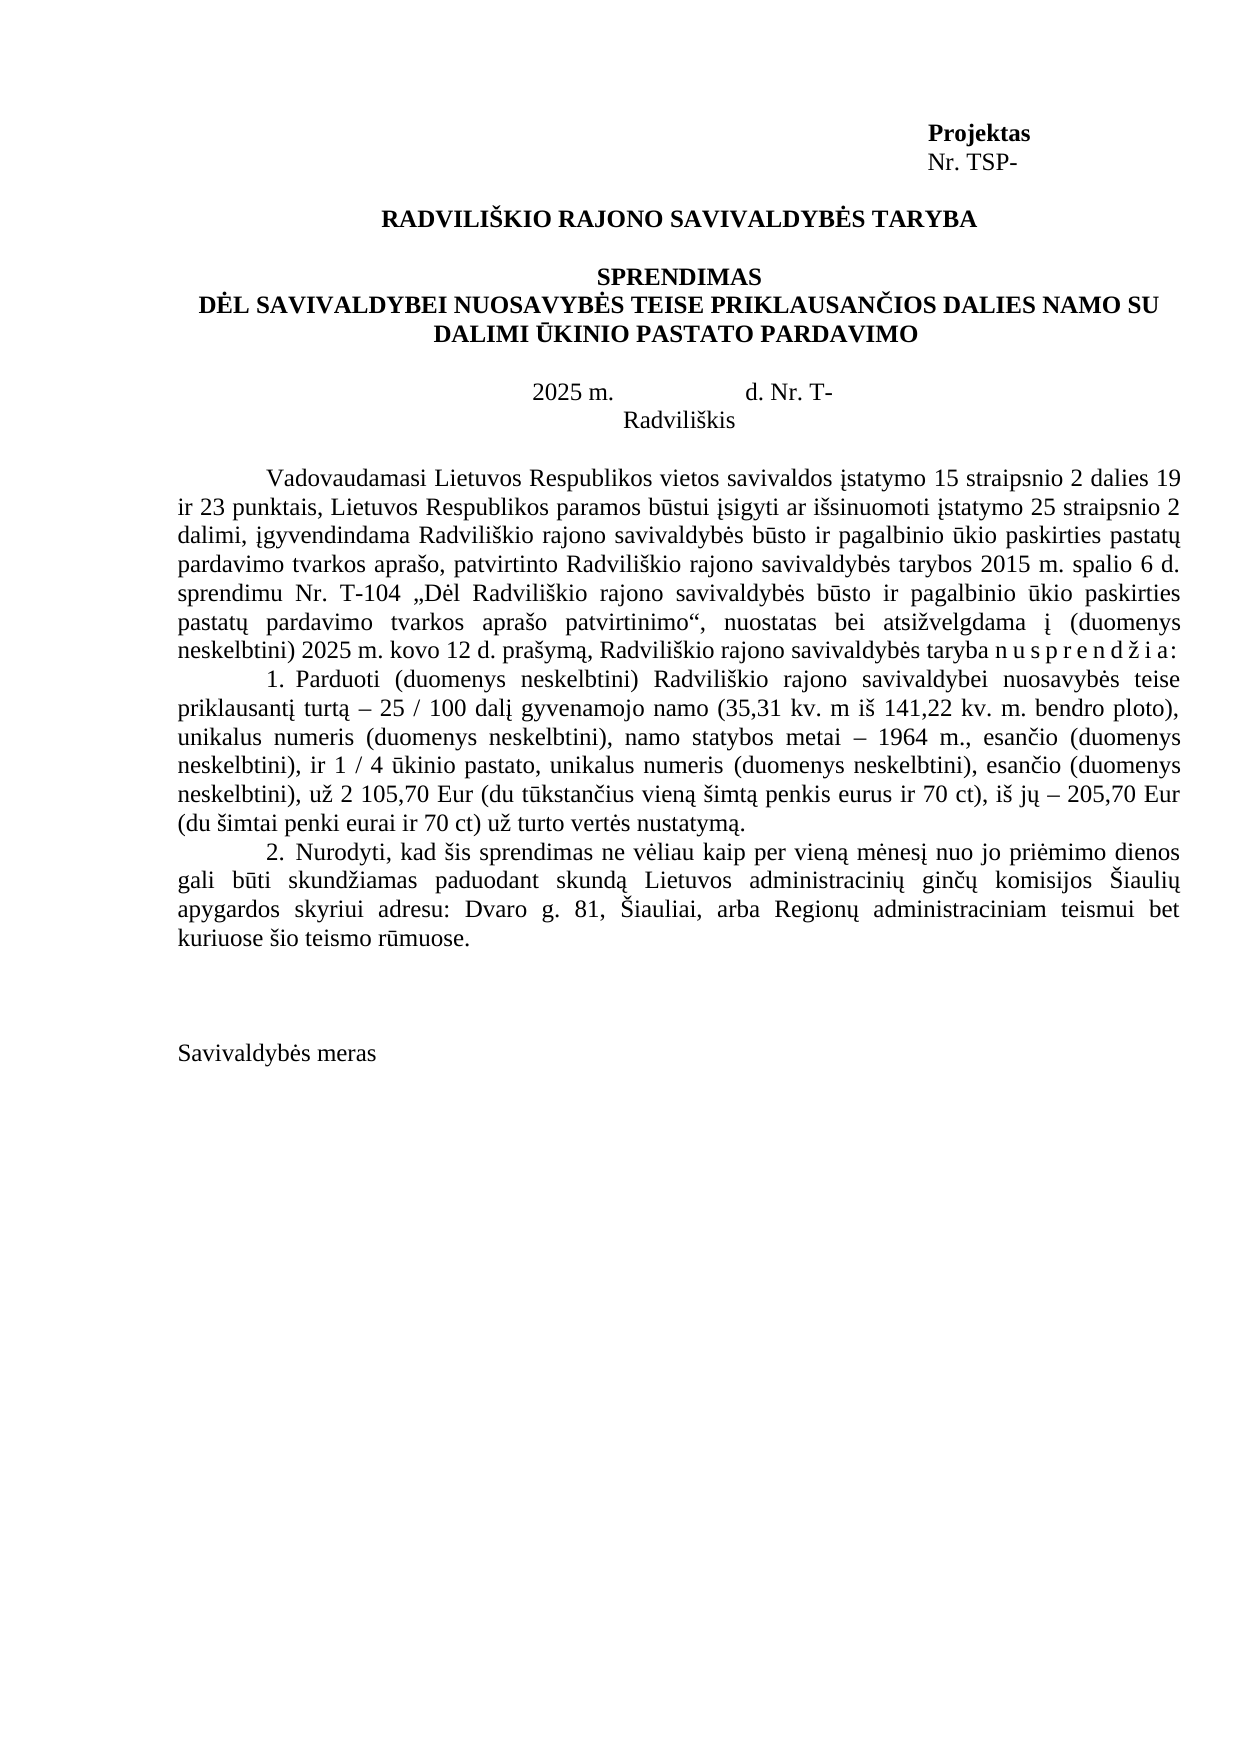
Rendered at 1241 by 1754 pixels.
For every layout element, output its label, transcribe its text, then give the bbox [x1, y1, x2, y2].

text Savivaldybės meras [177, 1038, 1181, 1067]
text 1. Parduoti (duomenys neskelbtini) Radviliškio rajono savivaldybei nuosavybės teise priklausantį turtą – 25 / 100 dalį gyvenamojo namo (35,31 kv. m iš 141,22 kv. m. bendro ploto), unikalus numeris (duomenys neskelbtini), namo statybos metai – 1964 m., esančio (duomenys neskelbtini), ir 1 / 4 ūkinio pastato, unikalus numeris (duomenys neskelbtini), esančio (duomenys neskelbtini), už 2 105,70 Eur (du tūkstančius vieną šimtą penkis eurus ir 70 ct), iš jų – 205,70 Eur (du šimtai penki eurai ir 70 ct) už turto vertės nustatymą. [177, 664, 1181, 837]
text Projektas [177, 118, 1181, 147]
text Radviliškis [177, 406, 1181, 434]
text 2025 m. d. Nr. T- [177, 377, 1181, 406]
text SPRENDIMAS [177, 262, 1181, 291]
subtitle RADVILIŠKIO RAJONO SAVIVALDYBĖS TARYBA [177, 204, 1181, 233]
text 2. Nurodyti, kad šis sprendimas ne vėliau kaip per vieną mėnesį nuo jo priėmimo dienos gali būti skundžiamas paduodant skundą Lietuvos administracinių ginčų komisijos Šiaulių apygardos skyriui adresu: Dvaro g. 81, Šiauliai, arba Regionų administraciniam teismui bet kuriuose šio teismo rūmuose. [177, 837, 1181, 952]
text DĖL SAVIVALDYBEI NUOSAVYBĖS TEISE PRIKLAUSANČIOS DALIES NAMO SU DALIMI ŪKINIO PASTATO PARDAVIMO [177, 291, 1181, 348]
text Vadovaudamasi Lietuvos Respublikos vietos savivaldos įstatymo 15 straipsnio 2 dalies 19 ir 23 punktais, Lietuvos Respublikos paramos būstui įsigyti ar išsinuomoti įstatymo 25 straipsnio 2 dalimi, įgyvendindama Radviliškio rajono savivaldybės būsto ir pagalbinio ūkio paskirties pastatų pardavimo tvarkos aprašo, patvirtinto Radviliškio rajono savivaldybės tarybos 2015 m. spalio 6 d. sprendimu Nr. T-104 „Dėl Radviliškio rajono savivaldybės būsto ir pagalbinio ūkio paskirties pastatų pardavimo tvarkos aprašo patvirtinimo“, nuostatas bei atsižvelgdama į (duomenys neskelbtini) 2025 m. kovo 12 d. prašymą, Radviliškio rajono savivaldybės taryba nusprendžia: [177, 463, 1181, 664]
text Nr. TSP- [177, 147, 1181, 176]
